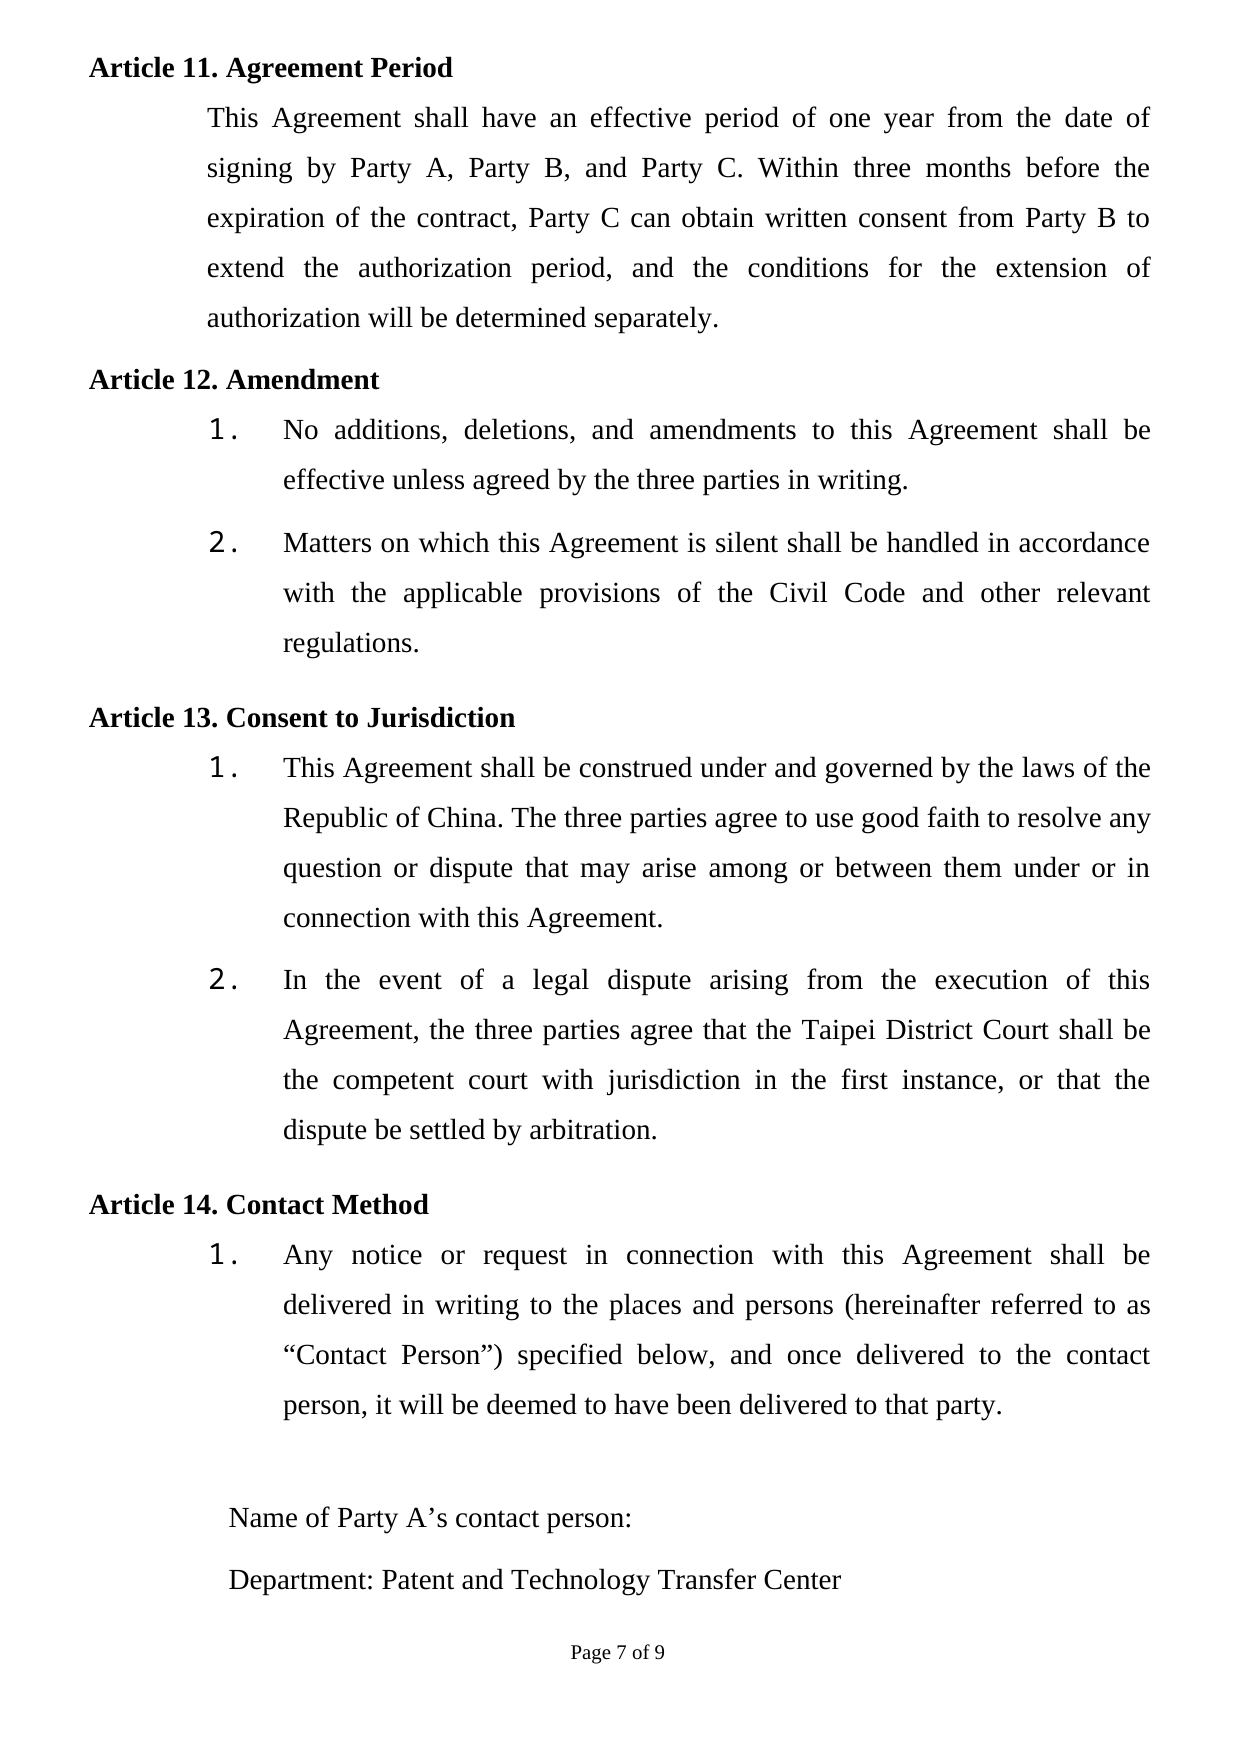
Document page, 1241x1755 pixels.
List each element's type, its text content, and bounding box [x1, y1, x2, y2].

text Department: Patent and Technology Transfer Center [228, 1550, 1152, 1600]
text Name of Party A’s contact person: [228, 1487, 1152, 1537]
list In the event of a legal dispute arising from the execution of this Agreement, the three parties agree that the Taipei District Court shall be the competent court with jurisdiction in the first instance, or that the dispute be settled by arbitration. [208, 950, 1152, 1150]
text Article 11. Agreement Period [89, 37, 1152, 87]
list This Agreement shall be construed under and governed by the laws of the Republic of China. The three parties agree to use good faith to resolve any question or dispute that may arise among or between them under or in connection with this Agreement. [208, 737, 1152, 937]
list Matters on which this Agreement is silent shall be handled in accordance with the applicable provisions of the Civil Code and other relevant regulations. [208, 512, 1152, 662]
list Any notice or request in connection with this Agreement shall be delivered in writing to the places and persons (hereinafter referred to as “Contact Person”) specified below, and once delivered to the contact person, it will be deemed to have been delivered to that party. [208, 1225, 1152, 1425]
list No additions, deletions, and amendments to this Agreement shall be effective unless agreed by the three parties in writing. [208, 400, 1152, 500]
text Article 13. Consent to Jurisdiction [89, 687, 1152, 737]
text This Agreement shall have an effective period of one year from the date of signing by Party A, Party B, and Party C. Within three months before the expiration of the contract, Party C can obtain written consent from Party B to extend the authorization period, and the conditions for the extension of authorization will be determined separately. [207, 87, 1152, 337]
text Article 12. Amendment [89, 350, 1152, 400]
text Article 14. Contact Method [89, 1175, 1152, 1225]
